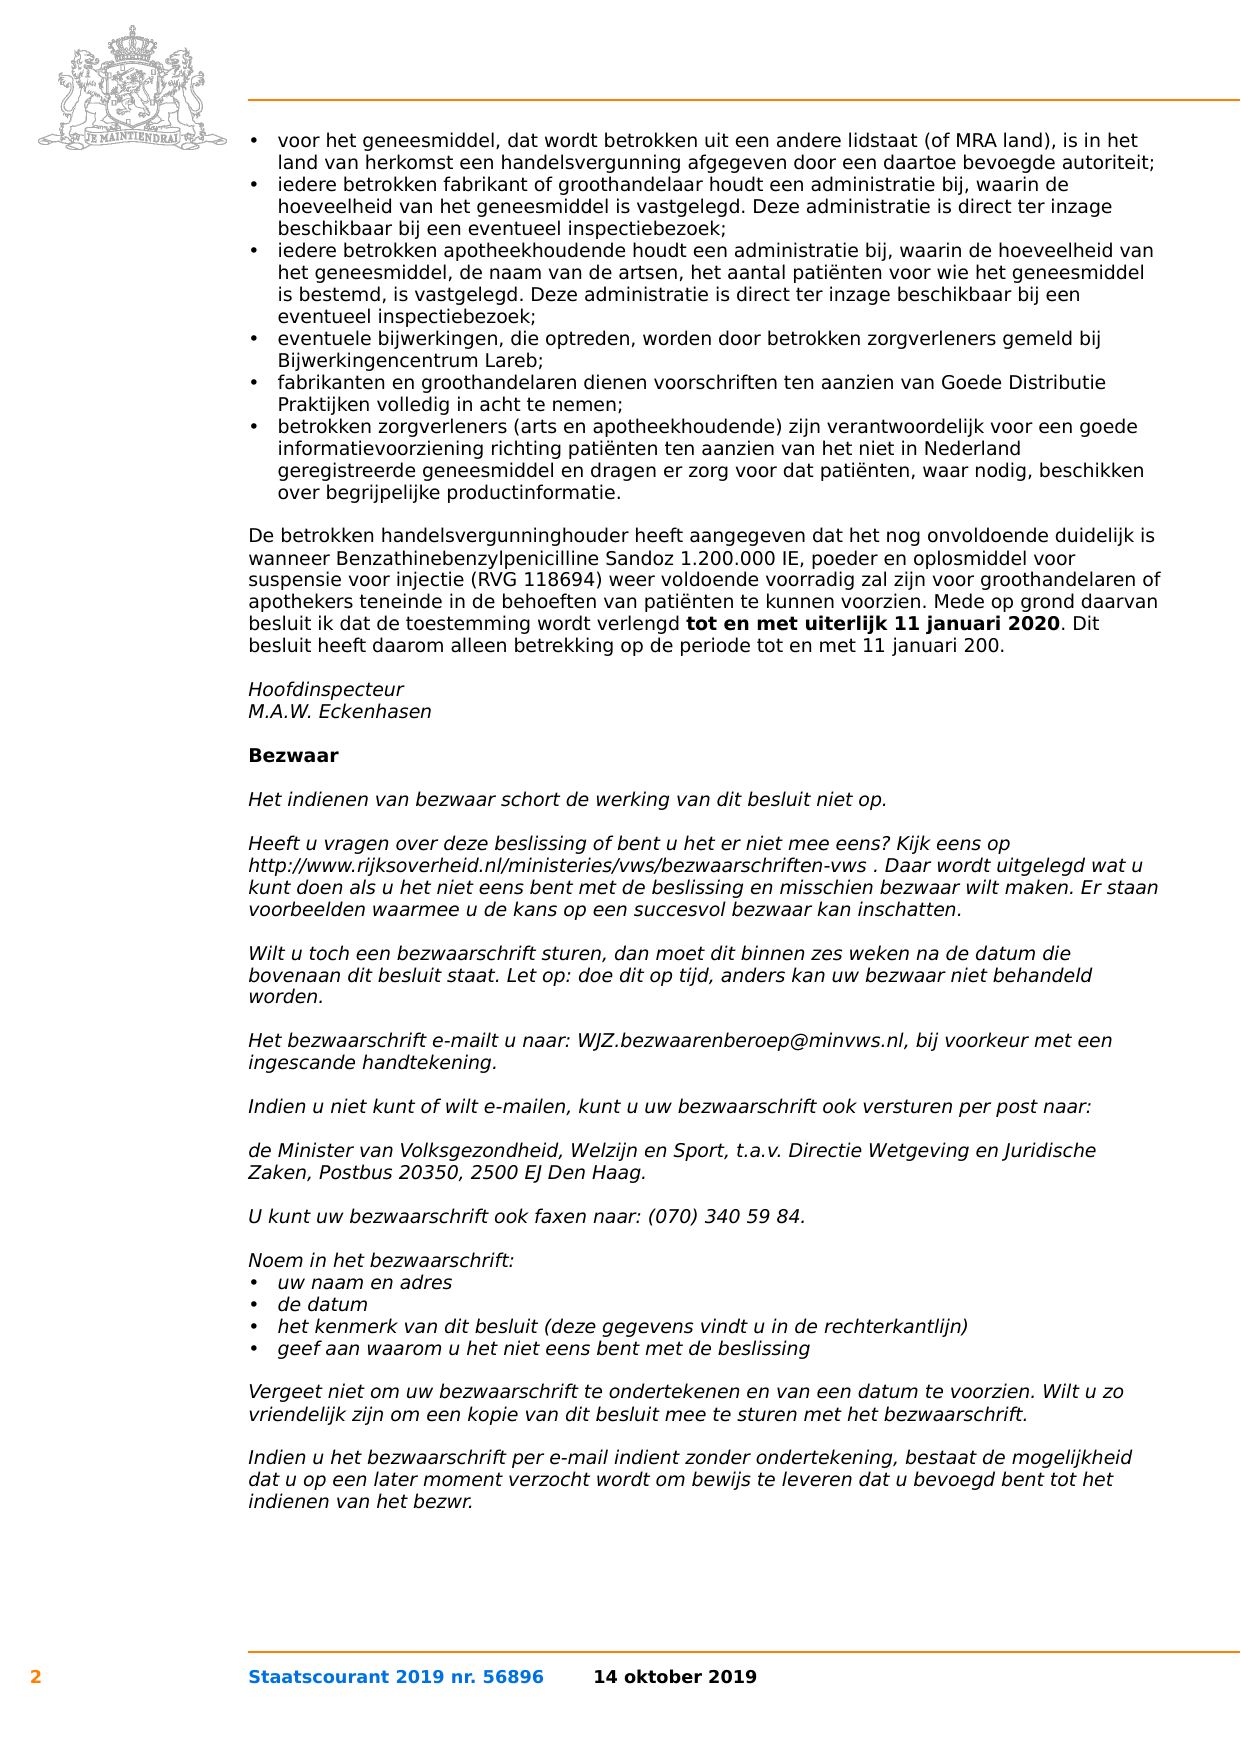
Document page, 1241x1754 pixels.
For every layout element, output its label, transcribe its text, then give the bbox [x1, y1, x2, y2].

text De betrokken handelsvergunninghouder heeft aangegeven dat het nog onvoldoende duidelijk is wanneer Benzathinebenzylpenicilline Sandoz 1.200.000 IE, poeder en oplosmiddel voor suspensie voor injectie (RVG 118694) weer voldoende voorradig zal zijn voor groothandelaren of apothekers teneinde in de behoeften van patiënten te kunnen voorzien. Mede op grond daarvan besluit ik dat de toestemming wordt verlengd tot en met uiterlijk 11 januari 2020. Dit besluit heeft daarom alleen betrekking op de periode tot en met 11 januari 200. [248, 525, 1163, 657]
text • voor het geneesmiddel, dat wordt betrokken uit een andere lidstaat (of MRA land), is in het land van herkomst een handelsvergunning afgegeven door een daartoe bevoegde autoriteit; [248, 130, 1163, 174]
text Hoofdinspecteur M.A.W. Eckenhasen [248, 679, 1163, 723]
text Vergeet niet om uw bezwaarschrift te ondertekenen en van een datum te voorzien. Wilt u zo vriendelijk zijn om een kopie van dit besluit mee te sturen met het bezwaarschrift. [248, 1381, 1163, 1425]
text Heeft u vragen over deze beslissing of bent u het er niet mee eens? Kijk eens op http://www.rijksoverheid.nl/ministeries/vws/bezwaarschriften-vws . Daar wordt uitgelegd wat u kunt doen als u het niet eens bent met de beslissing en misschien bezwaar wilt maken. Er staan voorbeelden waarmee u de kans op een succesvol bezwaar kan inschatten. [248, 833, 1163, 921]
text • fabrikanten en groothandelaren dienen voorschriften ten aanzien van Goede Distributie Praktijken volledig in acht te nemen; [248, 372, 1163, 416]
text Indien u het bezwaarschrift per e-mail indient zonder ondertekening, bestaat de mogelijkheid dat u op een later moment verzocht wordt om bewijs te leveren dat u bevoegd bent tot het indienen van het bezwr. [248, 1447, 1163, 1513]
text Indien u niet kunt of wilt e-mailen, kunt u uw bezwaarschrift ook versturen per post naar: [248, 1096, 1163, 1118]
text • het kenmerk van dit besluit (deze gegevens vindt u in de rechterkantlijn) [248, 1316, 1163, 1338]
text • geef aan waarom u het niet eens bent met de beslissing [248, 1338, 1163, 1359]
text Het bezwaarschrift e-mailt u naar: WJZ.bezwaarenberoep@minvws.nl, bij voorkeur met een ingescande handtekening. [248, 1030, 1163, 1074]
picture [38, 25, 227, 150]
text Bezwaar [248, 745, 1163, 767]
text • iedere betrokken apotheekhoudende houdt een administratie bij, waarin de hoeveelheid van het geneesmiddel, de naam van de artsen, het aantal patiënten voor wie het geneesmiddel is bestemd, is vastgelegd. Deze administratie is direct ter inzage beschikbaar bij een eventueel inspectiebezoek; [248, 240, 1163, 328]
text • betrokken zorgverleners (arts en apotheekhoudende) zijn verantwoordelijk voor een goede informatievoorziening richting patiënten ten aanzien van het niet in Nederland geregistreerde geneesmiddel en dragen er zorg voor dat patiënten, waar nodig, beschikken over begrijpelijke productinformatie. [248, 416, 1163, 503]
text • de datum [248, 1294, 1163, 1316]
text Het indienen van bezwaar schort de werking van dit besluit niet op. [248, 789, 1163, 811]
text U kunt uw bezwaarschrift ook faxen naar: (070) 340 59 84. [248, 1206, 1163, 1228]
text Noem in het bezwaarschrift: [248, 1250, 1163, 1272]
text de Minister van Volksgezondheid, Welzijn en Sport, t.a.v. Directie Wetgeving en Juridische Zaken, Postbus 20350, 2500 EJ Den Haag. [248, 1140, 1163, 1184]
text • iedere betrokken fabrikant of groothandelaar houdt een administratie bij, waarin de hoeveelheid van het geneesmiddel is vastgelegd. Deze administratie is direct ter inzage beschikbaar bij een eventueel inspectiebezoek; [248, 174, 1163, 240]
text Wilt u toch een bezwaarschrift sturen, dan moet dit binnen zes weken na de datum die bovenaan dit besluit staat. Let op: doe dit op tijd, anders kan uw bezwaar niet behandeld worden. [248, 942, 1163, 1008]
text • uw naam en adres [248, 1272, 1163, 1294]
text • eventuele bijwerkingen, die optreden, worden door betrokken zorgverleners gemeld bij Bijwerkingencentrum Lareb; [248, 328, 1163, 372]
